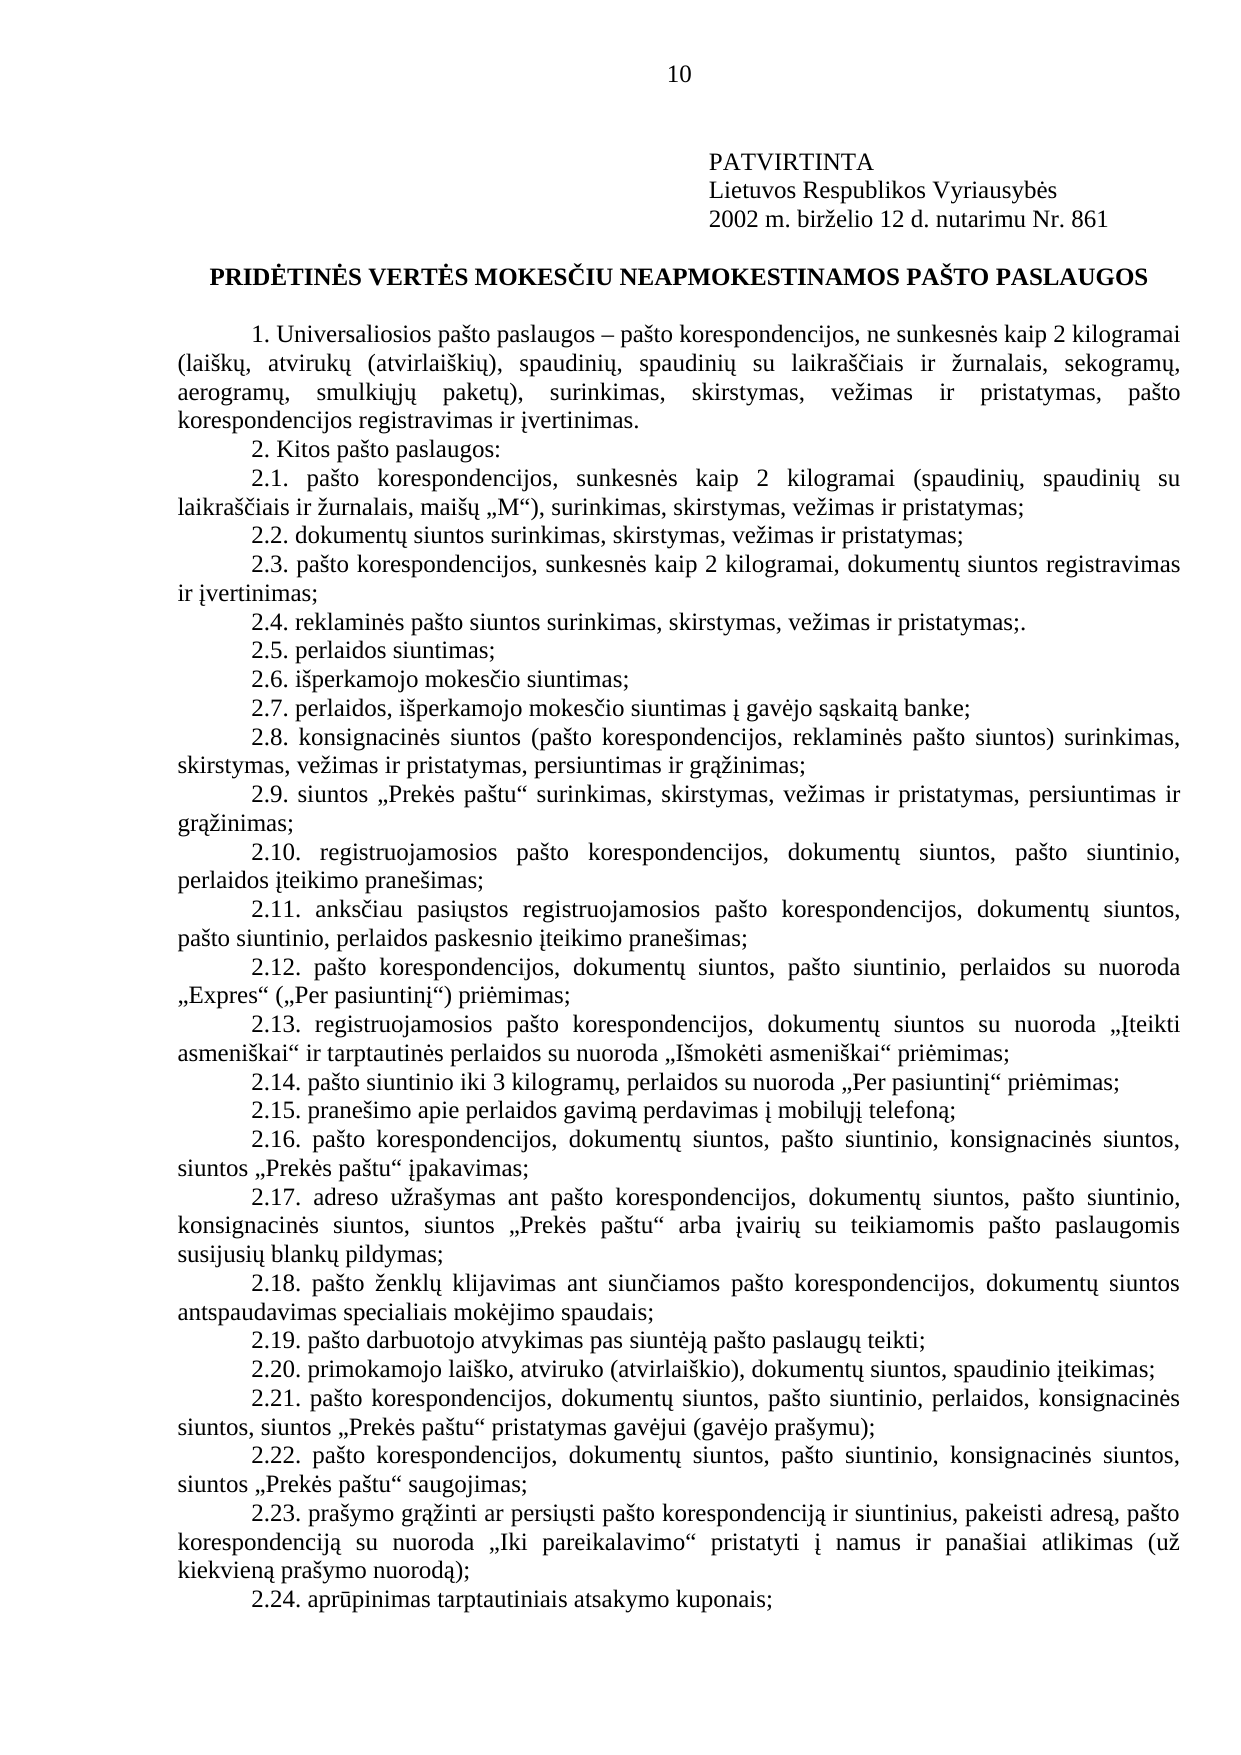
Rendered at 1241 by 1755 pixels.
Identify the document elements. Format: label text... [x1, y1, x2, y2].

text 2.1. pašto korespondencijos, sunkesnės kaip 2 kilogramai (spaudinių, spaudinių su laikraščiais ir žurnalais, maišų „M“), surinkimas, skirstymas, vežimas ir pristatymas; [177, 463, 1181, 521]
text 2.6. išperkamojo mokesčio siuntimas; [177, 664, 1181, 693]
text 2.17. adreso užrašymas ant pašto korespondencijos, dokumentų siuntos, pašto siuntinio, konsignacinės siuntos, siuntos „Prekės paštu“ arba įvairių su teikiamomis pašto paslaugomis susijusių blankų pildymas; [177, 1182, 1181, 1268]
text 2.3. pašto korespondencijos, sunkesnės kaip 2 kilogramai, dokumentų siuntos registravimas ir įvertinimas; [177, 549, 1181, 607]
text 2.5. perlaidos siuntimas; [177, 636, 1181, 664]
text 2.24. aprūpinimas tarptautiniais atsakymo kuponais; [177, 1584, 1181, 1613]
text 2.15. pranešimo apie perlaidos gavimą perdavimas į mobilųjį telefoną; [177, 1096, 1181, 1124]
text 2.20. primokamojo laiško, atviruko (atvirlaiškio), dokumentų siuntos, spaudinio įteikimas; [177, 1354, 1181, 1383]
text Lietuvos Respublikos Vyriausybės [177, 176, 1181, 204]
text 2.22. pašto korespondencijos, dokumentų siuntos, pašto siuntinio, konsignacinės siuntos, siuntos „Prekės paštu“ saugojimas; [177, 1441, 1181, 1498]
text 2.18. pašto ženklų klijavimas ant siunčiamos pašto korespondencijos, dokumentų siuntos antspaudavimas specialiais mokėjimo spaudais; [177, 1268, 1181, 1326]
text 2. Kitos pašto paslaugos: [177, 434, 1181, 463]
text 2.14. pašto siuntinio iki 3 kilogramų, perlaidos su nuoroda „Per pasiuntinį“ priėmimas; [177, 1067, 1181, 1096]
text 1. Universaliosios pašto paslaugos – pašto korespondencijos, ne sunkesnės kaip 2 kilogramai (laiškų, atvirukų (atvirlaiškių), spaudinių, spaudinių su laikraščiais ir žurnalais, sekogramų, aerogramų, smulkiųjų paketų), surinkimas, skirstymas, vežimas ir pristatymas, pašto korespondencijos registravimas ir įvertinimas. [177, 319, 1181, 434]
text 2.10. registruojamosios pašto korespondencijos, dokumentų siuntos, pašto siuntinio, perlaidos įteikimo pranešimas; [177, 837, 1181, 894]
text 2.9. siuntos „Prekės paštu“ surinkimas, skirstymas, vežimas ir pristatymas, persiuntimas ir grąžinimas; [177, 779, 1181, 837]
text 2.21. pašto korespondencijos, dokumentų siuntos, pašto siuntinio, perlaidos, konsignacinės siuntos, siuntos „Prekės paštu“ pristatymas gavėjui (gavėjo prašymu); [177, 1383, 1181, 1441]
text 2.19. pašto darbuotojo atvykimas pas siuntėją pašto paslaugų teikti; [177, 1326, 1181, 1354]
text 2.2. dokumentų siuntos surinkimas, skirstymas, vežimas ir pristatymas; [177, 521, 1181, 549]
text 2.12. pašto korespondencijos, dokumentų siuntos, pašto siuntinio, perlaidos su nuoroda „Expres“ („Per pasiuntinį“) priėmimas; [177, 952, 1181, 1009]
text 2.4. reklaminės pašto siuntos surinkimas, skirstymas, vežimas ir pristatymas;. [177, 607, 1181, 636]
text 2.7. perlaidos, išperkamojo mokesčio siuntimas į gavėjo sąskaitą banke; [177, 693, 1181, 722]
text PRIDĖTINĖS VERTĖS MOKESČIU NEAPMOKESTINAMOS PAŠTO PASLAUGOS [177, 262, 1181, 291]
text 2.23. prašymo grąžinti ar persiųsti pašto korespondenciją ir siuntinius, pakeisti adresą, pašto korespondenciją su nuoroda „Iki pareikalavimo“ pristatyti į namus ir panašiai atlikimas (už kiekvieną prašymo nuorodą); [177, 1498, 1181, 1584]
text 2.11. anksčiau pasiųstos registruojamosios pašto korespondencijos, dokumentų siuntos, pašto siuntinio, perlaidos paskesnio įteikimo pranešimas; [177, 894, 1181, 952]
text 2.13. registruojamosios pašto korespondencijos, dokumentų siuntos su nuoroda „Įteikti asmeniškai“ ir tarptautinės perlaidos su nuoroda „Išmokėti asmeniškai“ priėmimas; [177, 1009, 1181, 1067]
text 2.16. pašto korespondencijos, dokumentų siuntos, pašto siuntinio, konsignacinės siuntos, siuntos „Prekės paštu“ įpakavimas; [177, 1124, 1181, 1182]
text 2002 m. birželio 12 d. nutarimu Nr. 861 [177, 204, 1181, 233]
text 2.8. konsignacinės siuntos (pašto korespondencijos, reklaminės pašto siuntos) surinkimas, skirstymas, vežimas ir pristatymas, persiuntimas ir grąžinimas; [177, 722, 1181, 779]
text PATVIRTINTA [177, 147, 1181, 176]
